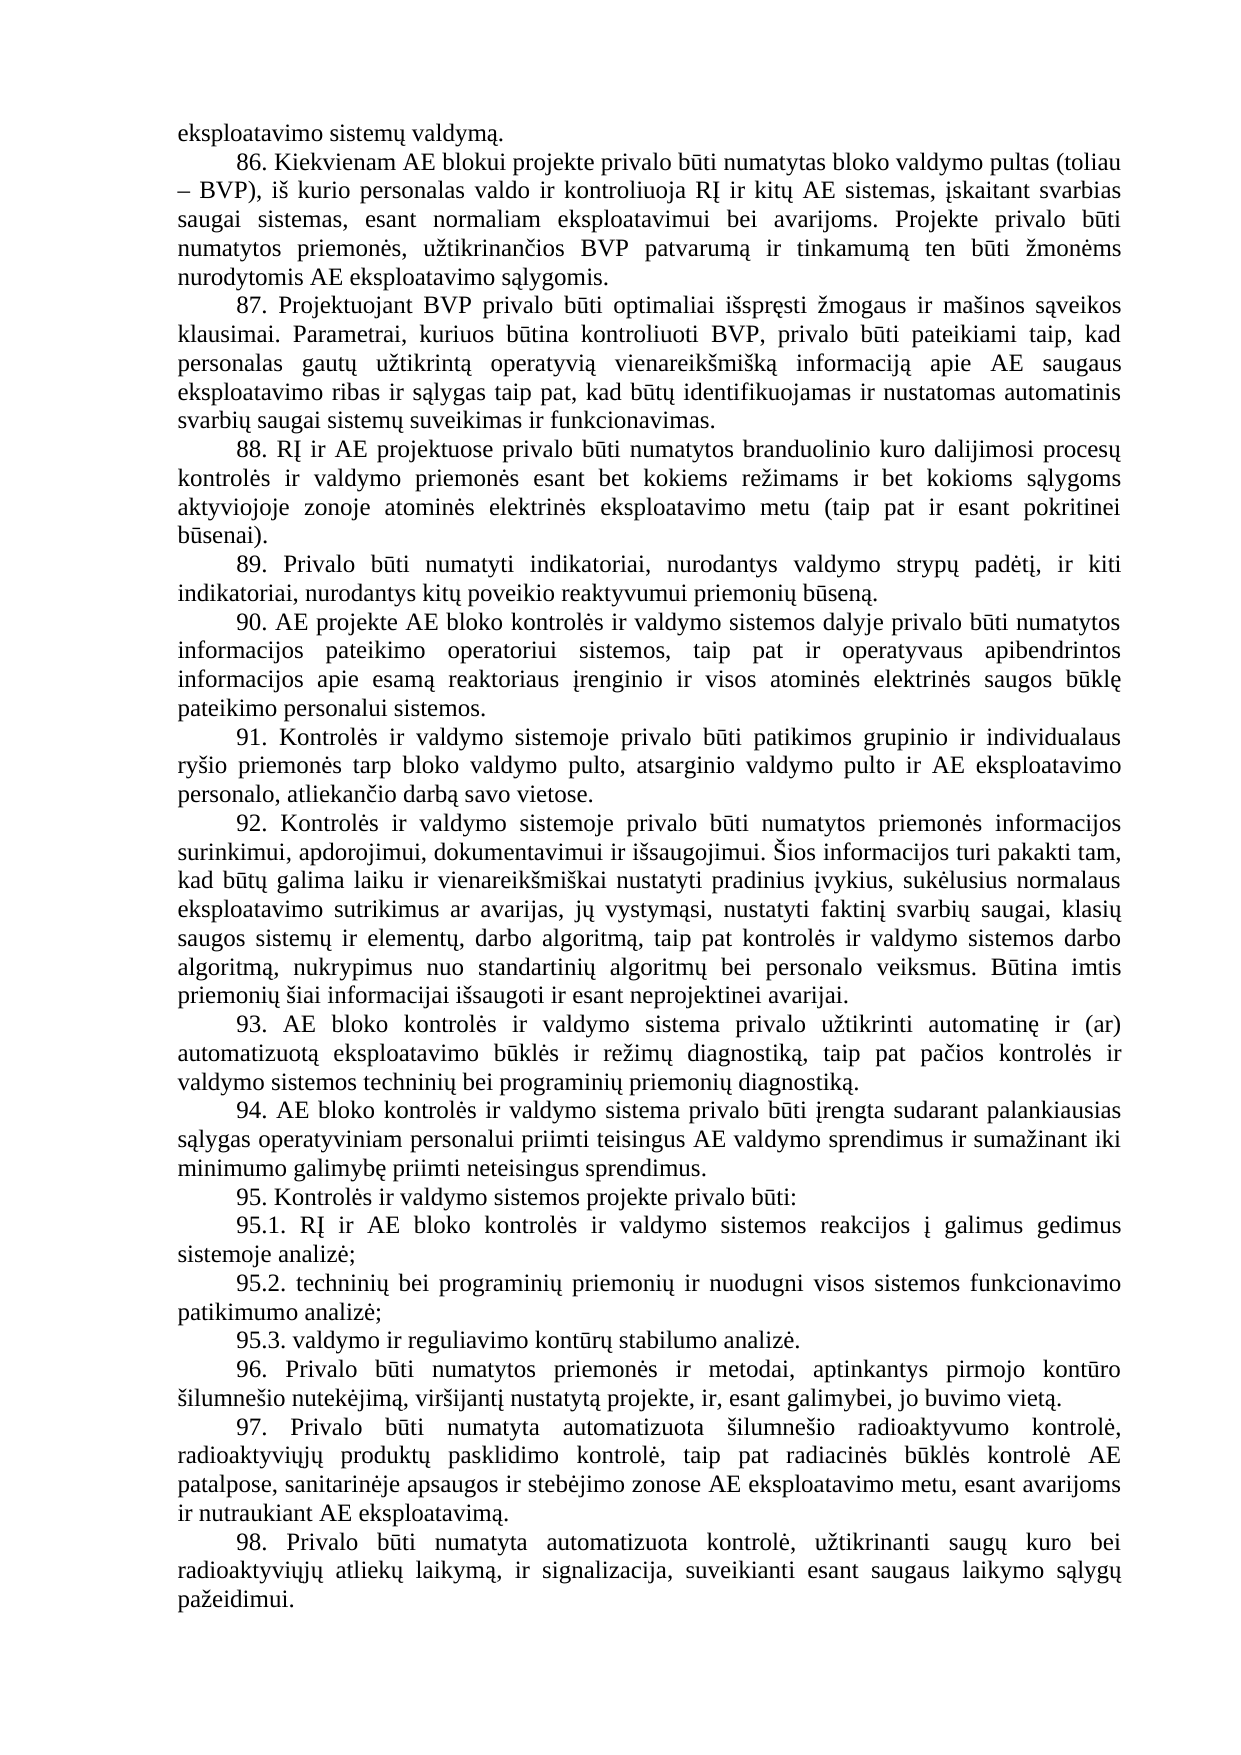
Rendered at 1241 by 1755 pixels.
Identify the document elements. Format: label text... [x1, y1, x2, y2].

text 95.1. RĮ ir AE bloko kontrolės ir valdymo sistemos reakcijos į galimus gedimus sistemoje analizė; [177, 1211, 1122, 1268]
text 97. Privalo būti numatyta automatizuota šilumnešio radioaktyvumo kontrolė, radioaktyviųjų produktų pasklidimo kontrolė, taip pat radiacinės būklės kontrolė AE patalpose, sanitarinėje apsaugos ir stebėjimo zonose AE eksploatavimo metu, esant avarijoms ir nutraukiant AE eksploatavimą. [177, 1412, 1122, 1527]
text eksploatavimo sistemų valdymą. [177, 118, 1122, 147]
text 89. Privalo būti numatyti indikatoriai, nurodantys valdymo strypų padėtį, ir kiti indikatoriai, nurodantys kitų poveikio reaktyvumui priemonių būseną. [177, 549, 1122, 607]
text 95. Kontrolės ir valdymo sistemos projekte privalo būti: [177, 1182, 1122, 1211]
text 92. Kontrolės ir valdymo sistemoje privalo būti numatytos priemonės informacijos surinkimui, apdorojimui, dokumentavimui ir išsaugojimui. Šios informacijos turi pakakti tam, kad būtų galima laiku ir vienareikšmiškai nustatyti pradinius įvykius, sukėlusius normalaus eksploatavimo sutrikimus ar avarijas, jų vystymąsi, nustatyti faktinį svarbių saugai, klasių saugos sistemų ir elementų, darbo algoritmą, taip pat kontrolės ir valdymo sistemos darbo algoritmą, nukrypimus nuo standartinių algoritmų bei personalo veiksmus. Būtina imtis priemonių šiai informacijai išsaugoti ir esant neprojektinei avarijai. [177, 808, 1122, 1009]
text 95.2. techninių bei programinių priemonių ir nuodugni visos sistemos funkcionavimo patikimumo analizė; [177, 1268, 1122, 1326]
text 95.3. valdymo ir reguliavimo kontūrų stabilumo analizė. [177, 1326, 1122, 1354]
text 90. AE projekte AE bloko kontrolės ir valdymo sistemos dalyje privalo būti numatytos informacijos pateikimo operatoriui sistemos, taip pat ir operatyvaus apibendrintos informacijos apie esamą reaktoriaus įrenginio ir visos atominės elektrinės saugos būklę pateikimo personalui sistemos. [177, 607, 1122, 722]
text 88. RĮ ir AE projektuose privalo būti numatytos branduolinio kuro dalijimosi procesų kontrolės ir valdymo priemonės esant bet kokiems režimams ir bet kokioms sąlygoms aktyviojoje zonoje atominės elektrinės eksploatavimo metu (taip pat ir esant pokritinei būsenai). [177, 434, 1122, 549]
text 96. Privalo būti numatytos priemonės ir metodai, aptinkantys pirmojo kontūro šilumnešio nutekėjimą, viršijantį nustatytą projekte, ir, esant galimybei, jo buvimo vietą. [177, 1354, 1122, 1412]
text 87. Projektuojant BVP privalo būti optimaliai išspręsti žmogaus ir mašinos sąveikos klausimai. Parametrai, kuriuos būtina kontroliuoti BVP, privalo būti pateikiami taip, kad personalas gautų užtikrintą operatyvią vienareikšmišką informaciją apie AE saugaus eksploatavimo ribas ir sąlygas taip pat, kad būtų identifikuojamas ir nustatomas automatinis svarbių saugai sistemų suveikimas ir funkcionavimas. [177, 291, 1122, 434]
text 86. Kiekvienam AE blokui projekte privalo būti numatytas bloko valdymo pultas (toliau – BVP), iš kurio personalas valdo ir kontroliuoja RĮ ir kitų AE sistemas, įskaitant svarbias saugai sistemas, esant normaliam eksploatavimui bei avarijoms. Projekte privalo būti numatytos priemonės, užtikrinančios BVP patvarumą ir tinkamumą ten būti žmonėms nurodytomis AE eksploatavimo sąlygomis. [177, 147, 1122, 291]
text 94. AE bloko kontrolės ir valdymo sistema privalo būti įrengta sudarant palankiausias sąlygas operatyviniam personalui priimti teisingus AE valdymo sprendimus ir sumažinant iki minimumo galimybę priimti neteisingus sprendimus. [177, 1096, 1122, 1182]
text 93. AE bloko kontrolės ir valdymo sistema privalo užtikrinti automatinę ir (ar) automatizuotą eksploatavimo būklės ir režimų diagnostiką, taip pat pačios kontrolės ir valdymo sistemos techninių bei programinių priemonių diagnostiką. [177, 1009, 1122, 1096]
text 91. Kontrolės ir valdymo sistemoje privalo būti patikimos grupinio ir individualaus ryšio priemonės tarp bloko valdymo pulto, atsarginio valdymo pulto ir AE eksploatavimo personalo, atliekančio darbą savo vietose. [177, 722, 1122, 808]
text 98. Privalo būti numatyta automatizuota kontrolė, užtikrinanti saugų kuro bei radioaktyviųjų atliekų laikymą, ir signalizacija, suveikianti esant saugaus laikymo sąlygų pažeidimui. [177, 1527, 1122, 1613]
